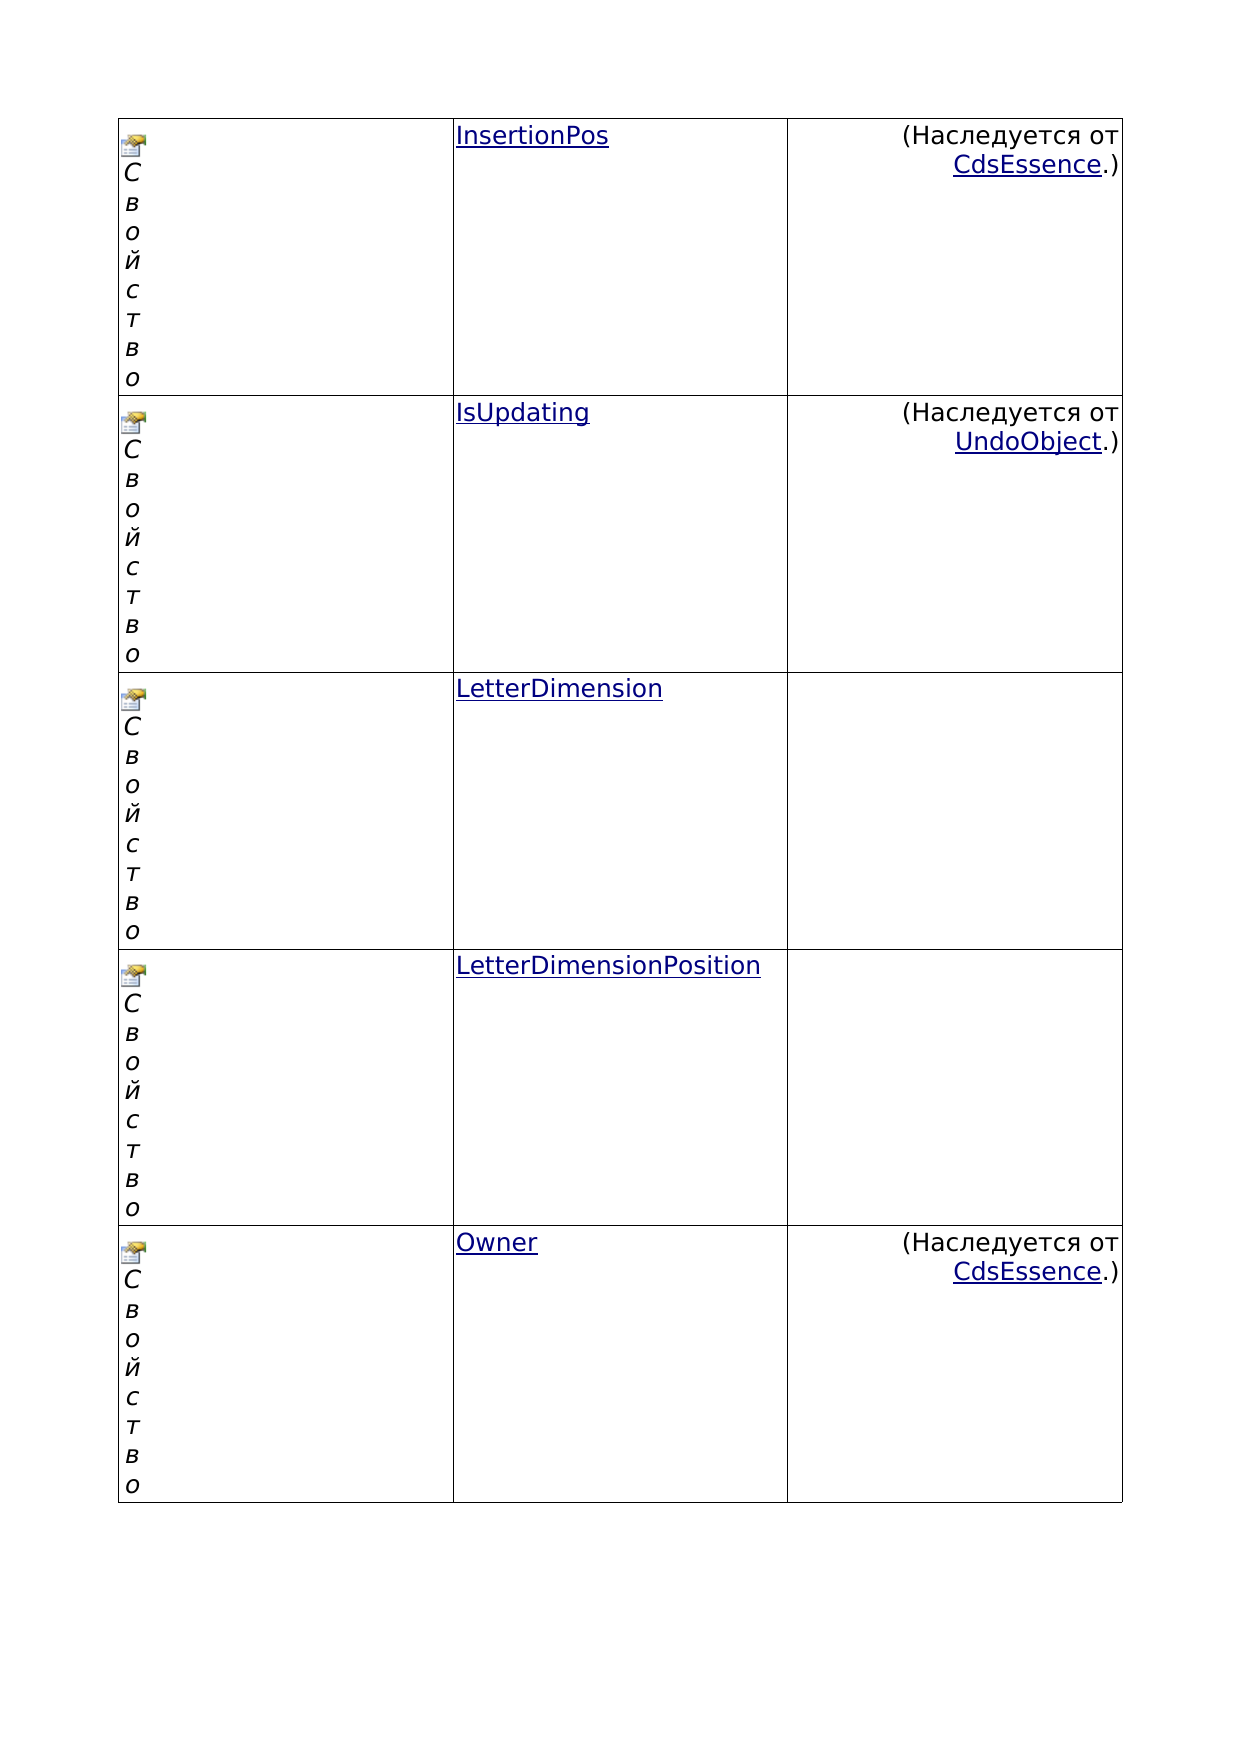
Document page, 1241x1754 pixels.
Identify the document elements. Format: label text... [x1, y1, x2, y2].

picture [121, 1240, 147, 1266]
table_cell [119, 119, 453, 395]
table_cell [119, 673, 453, 948]
table_cell [788, 673, 1122, 948]
table_cell LetterDimension [454, 673, 787, 948]
picture [121, 687, 147, 713]
table_cell [119, 396, 453, 672]
table_cell [788, 950, 1122, 1225]
table_cell InsertionPos [454, 119, 787, 395]
picture [121, 963, 147, 989]
table_cell (Наследуется от CdsEssence.) [788, 119, 1122, 395]
table_cell (Наследуется от UndoObject.) [788, 396, 1122, 672]
table_cell [119, 1226, 453, 1502]
table_cell [119, 950, 453, 1225]
picture [121, 410, 147, 436]
table_cell Owner [454, 1226, 787, 1502]
table_cell LetterDimensionPosition [454, 950, 787, 1225]
table_cell (Наследуется от CdsEssence.) [788, 1226, 1122, 1502]
picture [121, 133, 147, 159]
table_cell IsUpdating [454, 396, 787, 672]
